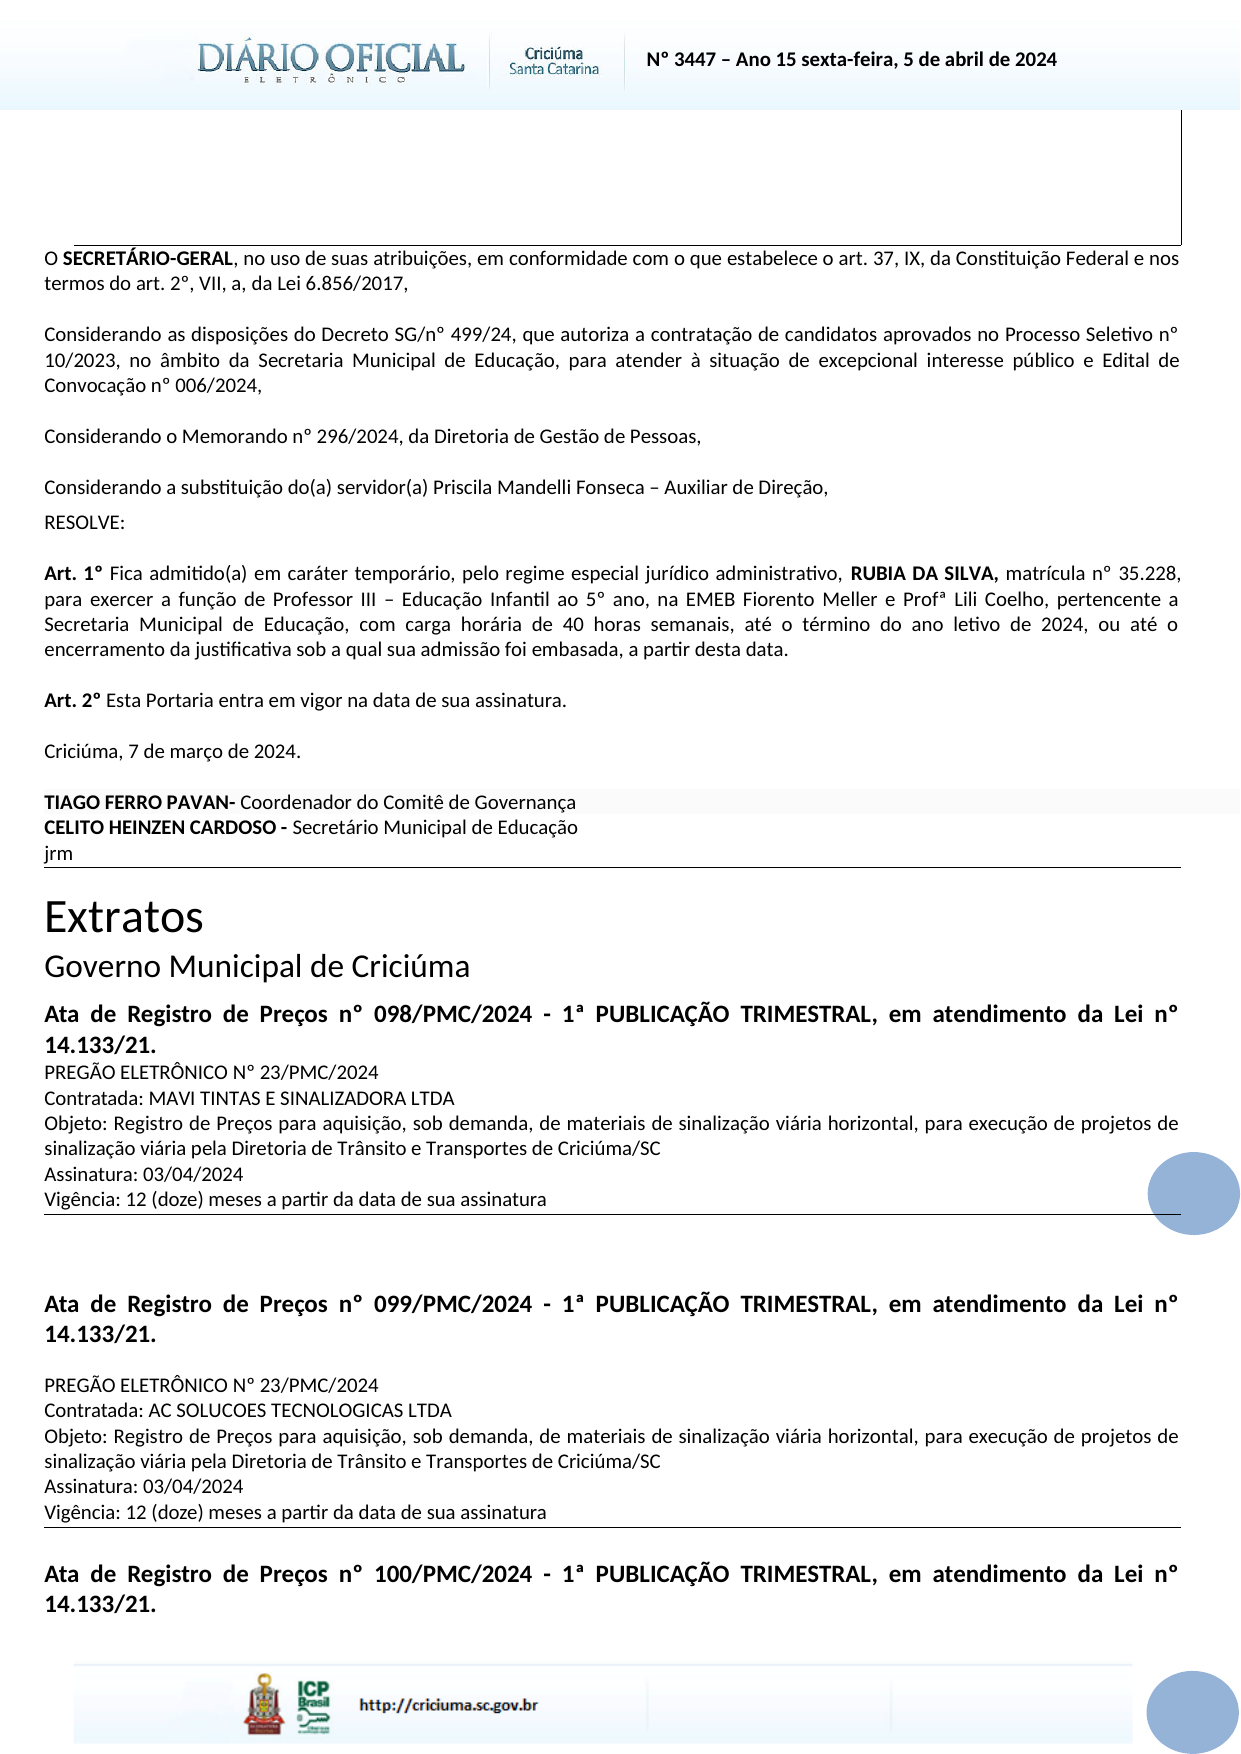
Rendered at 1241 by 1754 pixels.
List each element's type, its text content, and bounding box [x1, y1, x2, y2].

text CELITO HEINZEN CARDOSO - Secretário Municipal de Educação [44, 814, 1240, 840]
text Assinatura: 03/04/2024 [44, 1161, 1163, 1186]
text Ata de Registro de Preços nº 099/PMC/2024 - 1ª PUBLICAÇÃO TRIMESTRAL, em atendimento da Lei nº 14.133/21. [44, 1288, 1181, 1349]
text Considerando o Memorando nº 296/2024, da Diretoria de Gestão de Pessoas, [44, 423, 1181, 448]
text Contratada: AC SOLUCOES TECNOLOGICAS LTDA [44, 1397, 1181, 1423]
text Ata de Registro de Preços nº 100/PMC/2024 - 1ª PUBLICAÇÃO TRIMESTRAL, em atendimento da Lei nº 14.133/21. [44, 1558, 1181, 1619]
text Art. 1º Fica admitido(a) em caráter temporário, pelo regime especial jurídico administrativo, RUBIA DA SILVA, matrícula nº 35.228, para exercer a função de Professor III – Educação Infantil ao 5º ano, na EMEB Fiorento Meller e Profª Lili Coelho, pertencente a Secretaria Municipal de Educação, com carga horária de 40 horas semanais, até o término do ano letivo de 2024, ou até o encerramento da justificativa sob a qual sua admissão foi embasada, a partir desta data. [44, 560, 1181, 662]
text Extratos [44, 886, 1181, 945]
text jrm [44, 840, 1181, 867]
text Criciúma, 7 de março de 2024. [44, 738, 1181, 764]
text Objeto: Registro de Preços para aquisição, sob demanda, de materiais de sinalização viária horizontal, para execução de projetos de sinalização viária pela Diretoria de Trânsito e Transportes de Criciúma/SC [44, 1423, 1181, 1474]
text Assinatura: 03/04/2024 [44, 1474, 1181, 1499]
text Considerando as disposições do Decreto SG/nº 499/24, que autoriza a contratação de candidatos aprovados no Processo Seletivo nº 10/2023, no âmbito da Secretaria Municipal de Educação, para atender à situação de excepcional interesse público e Edital de Convocação nº 006/2024, [44, 321, 1181, 398]
text Considerando a substituição do(a) servidor(a) Priscila Mandelli Fonseca – Auxiliar de Direção, [44, 474, 1181, 499]
text Governo Municipal de Criciúma [44, 945, 1181, 986]
text Vigência: 12 (doze) meses a partir da data de sua assinatura [44, 1499, 1181, 1527]
text Contratada: MAVI TINTAS E SINALIZADORA LTDA [44, 1085, 1181, 1110]
text O SECRETÁRIO-GERAL, no uso de suas atribuições, em conformidade com o que estabelece o art. 37, IX, da Constituição Federal e nos termos do art. 2º, VII, a, da Lei 6.856/2017, [44, 245, 1181, 296]
text Ata de Registro de Preços nº 098/PMC/2024 - 1ª PUBLICAÇÃO TRIMESTRAL, em atendimento da Lei nº 14.133/21. [44, 998, 1181, 1059]
text TIAGO FERRO PAVAN- Coordenador do Comitê de Governança [44, 789, 1240, 814]
text RESOLVE: [44, 509, 1181, 535]
text Art. 2º Esta Portaria entra em vigor na data de sua assinatura. [44, 687, 1176, 713]
text Vigência: 12 (doze) meses a partir da data de sua assinatura [44, 1186, 1153, 1214]
text Objeto: Registro de Preços para aquisição, sob demanda, de materiais de sinalização viária horizontal, para execução de projetos de sinalização viária pela Diretoria de Trânsito e Transportes de Criciúma/SC [44, 1110, 1181, 1161]
text PREGÃO ELETRÔNICO Nº 23/PMC/2024 [44, 1372, 1181, 1397]
text PREGÃO ELETRÔNICO Nº 23/PMC/2024 [44, 1059, 1181, 1085]
